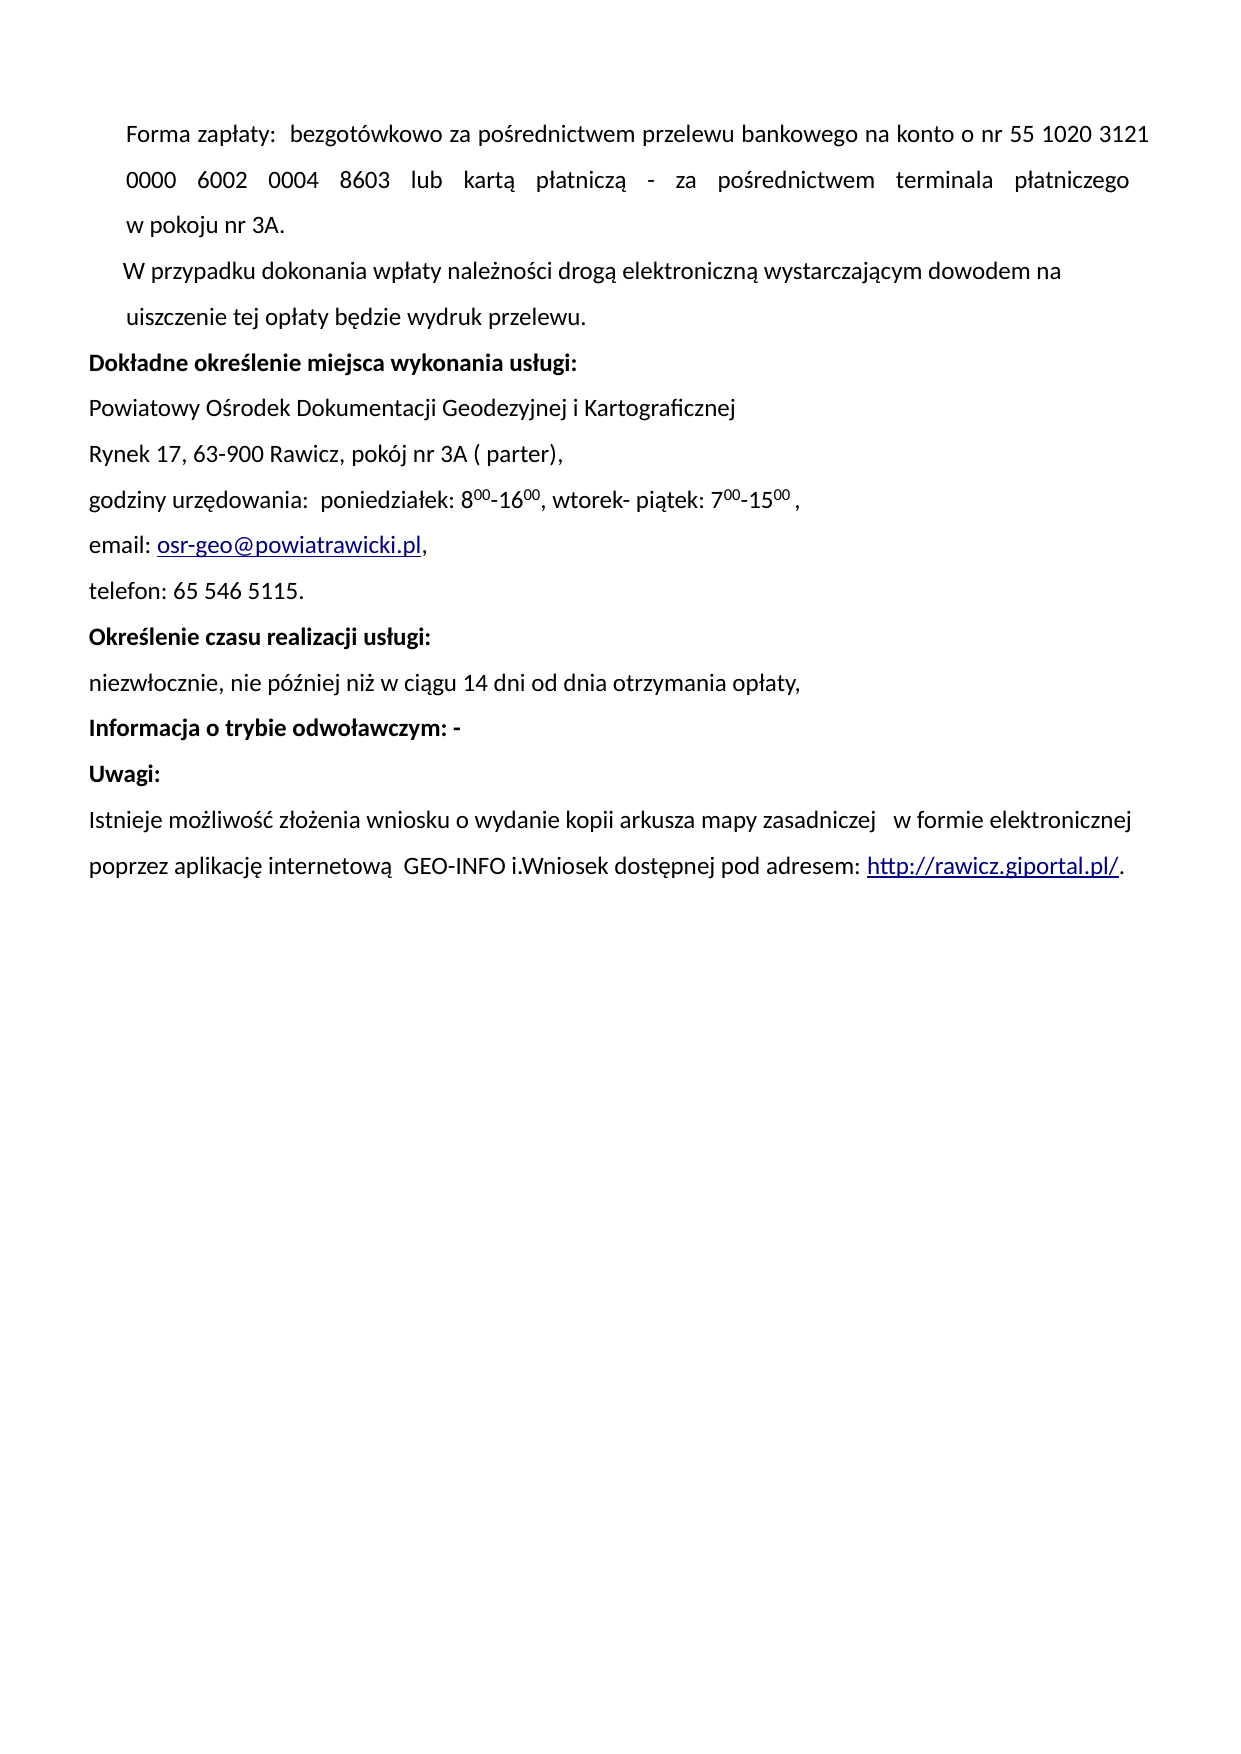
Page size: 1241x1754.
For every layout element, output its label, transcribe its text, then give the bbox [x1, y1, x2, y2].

list Dokładne określenie miejsca wykonania usługi: [89, 347, 1152, 377]
list Istnieje możliwość złożenia wniosku o wydanie kopii arkusza mapy zasadniczej w formie elektronicznej poprzez aplikację internetową GEO-INFO i.Wniosek dostępnej pod adresem: http://rawicz.giportal.pl/. [89, 804, 1152, 880]
text Uwagi: [89, 758, 1152, 789]
list email: osr-geo@powiatrawicki.pl, [89, 530, 1152, 560]
list Informacja o trybie odwoławczym: - [89, 713, 1152, 743]
list Rynek 17, 63-900 Rawicz, pokój nr 3A ( parter), [89, 438, 1152, 469]
text niezwłocznie, nie później niż w ciągu 14 dni od dnia otrzymania opłaty, [89, 667, 1152, 697]
list Forma zapłaty: bezgotówkowo za pośrednictwem przelewu bankowego na konto o nr 55 1020 3121 0000 6002 0004 8603 lub kartą płatniczą - za pośrednictwem terminala płatniczego w pokoju nr 3A. [126, 118, 1152, 240]
list uiszczenie tej opłaty będzie wydruk przelewu. [126, 301, 1152, 332]
list W przypadku dokonania wpłaty należności drogą elektroniczną wystarczającym dowodem na [89, 255, 1152, 286]
list telefon: 65 546 5115. [89, 575, 1152, 606]
list Określenie czasu realizacji usługi: [89, 621, 1152, 652]
list Powiatowy Ośrodek Dokumentacji Geodezyjnej i Kartograficznej [89, 392, 1152, 423]
list godziny urzędowania: poniedziałek: 800-1600, wtorek- piątek: 700-1500 , [89, 484, 1152, 514]
